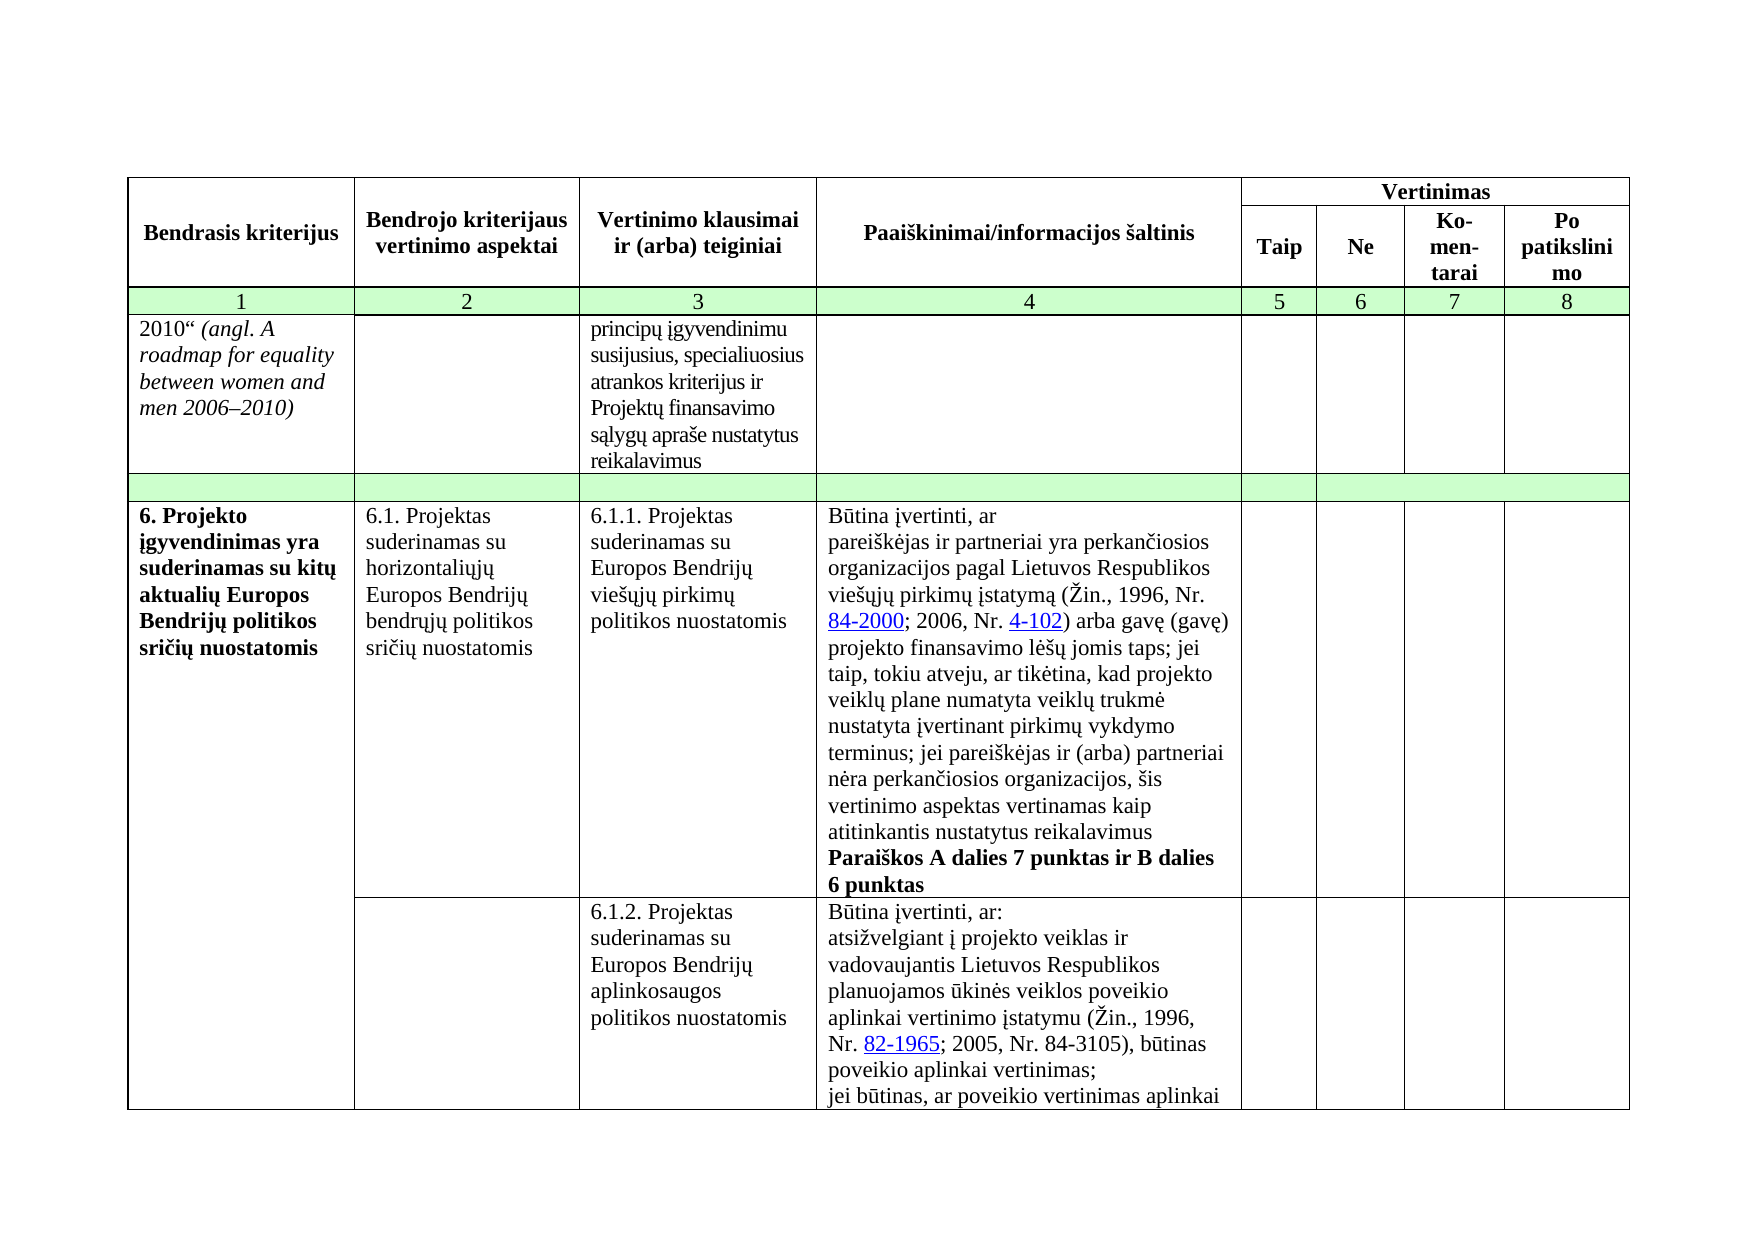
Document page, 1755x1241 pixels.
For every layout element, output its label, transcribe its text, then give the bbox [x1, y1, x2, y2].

table_cell Būtina įvertinti, ar pareiškėjas ir partneriai yra perkančiosios organizacijos pagal Lietuvos Respublikos viešųjų pirkimų įstatymą (Žin., 1996, Nr. 84-2000; 2006, Nr. 4-102) arba gavę (gavę) projekto finansavimo lėšų jomis taps; jei taip, tokiu atveju, ar tikėtina, kad projekto veiklų plane numatyta veiklų trukmė nustatyta įvertinant pirkimų vykdymo terminus; jei pareiškėjas ir (arba) partneriai nėra perkančiosios organizacijos, šis vertinimo aspektas vertinamas kaip atitinkantis nustatytus reikalavimus Paraiškos A dalies 7 punktas ir B dalies 6 punktas [817, 502, 1241, 897]
table_cell [817, 316, 1241, 473]
table_cell 6 [1317, 288, 1404, 314]
table_cell [1242, 502, 1316, 897]
table_cell [355, 316, 579, 473]
table_cell 6.1.2. Projektas suderinamas su Europos Bendrijų aplinkosaugos politikos nuostatomis [580, 898, 816, 1109]
table_cell [1505, 316, 1629, 473]
table_cell [1505, 898, 1629, 1109]
table_cell [129, 474, 354, 501]
table_cell 4 [817, 288, 1241, 314]
table_header Bendrasis kriterijus [129, 178, 354, 286]
table_cell [580, 474, 816, 501]
table_cell 2 [355, 288, 579, 314]
table_cell [1505, 502, 1629, 897]
table_cell [1405, 316, 1504, 473]
table_cell Ko-men-tarai [1405, 206, 1504, 286]
table_header Vertinimas [1242, 178, 1629, 204]
table_cell [355, 474, 579, 501]
table_cell [1317, 316, 1404, 473]
table_cell Taip [1242, 206, 1316, 286]
table_cell Ne [1317, 206, 1404, 286]
table_cell 6.1.1. Projektas suderinamas su Europos Bendrijų viešųjų pirkimų politikos nuostatomis [580, 502, 816, 897]
table_header Bendrojo kriterijaus vertinimo aspektai [355, 178, 579, 286]
table_cell [1317, 502, 1404, 897]
table_cell 2010“ (angl. A roadmap for equality between women and men 2006–2010) [129, 315, 354, 473]
table_cell 6. Projekto įgyvendinimas yra suderinamas su kitų aktualių Europos Bendrijų politikos sričių nuostatomis [129, 502, 354, 1109]
table_cell principų įgyvendinimu susijusius, specialiuosius atrankos kriterijus ir Projektų finansavimo sąlygų apraše nustatytus reikalavimus [580, 316, 816, 473]
table_cell [355, 898, 579, 1109]
table_cell [1242, 316, 1316, 473]
table_header Vertinimo klausimai ir (arba) teiginiai [580, 178, 816, 286]
table_cell 8 [1505, 288, 1629, 314]
table_cell 6.1. Projektas suderinamas su horizontaliųjų Europos Bendrijų bendrųjų politikos sričių nuostatomis [355, 502, 579, 897]
table_header Paaiškinimai/informacijos šaltinis [817, 178, 1241, 286]
table_cell [1317, 898, 1404, 1109]
table_cell Po patikslinimo [1505, 206, 1629, 286]
table_cell [817, 474, 1241, 501]
table_cell [1242, 474, 1316, 501]
table_cell 3 [580, 288, 816, 314]
table_cell [1242, 898, 1316, 1109]
table_cell [1317, 474, 1629, 501]
table_cell 1 [129, 288, 354, 314]
table_cell [1405, 502, 1504, 897]
table_cell 5 [1242, 288, 1316, 314]
table_cell Būtina įvertinti, ar: atsižvelgiant į projekto veiklas ir vadovaujantis Lietuvos Respublikos planuojamos ūkinės veiklos poveikio aplinkai vertinimo įstatymu (Žin., 1996, Nr. 82-1965; 2005, Nr. 84-3105), būtinas poveikio aplinkai vertinimas; jei būtinas, ar poveikio vertinimas aplinkai [817, 898, 1241, 1109]
table_cell [1405, 898, 1504, 1109]
table_cell 7 [1405, 288, 1504, 314]
